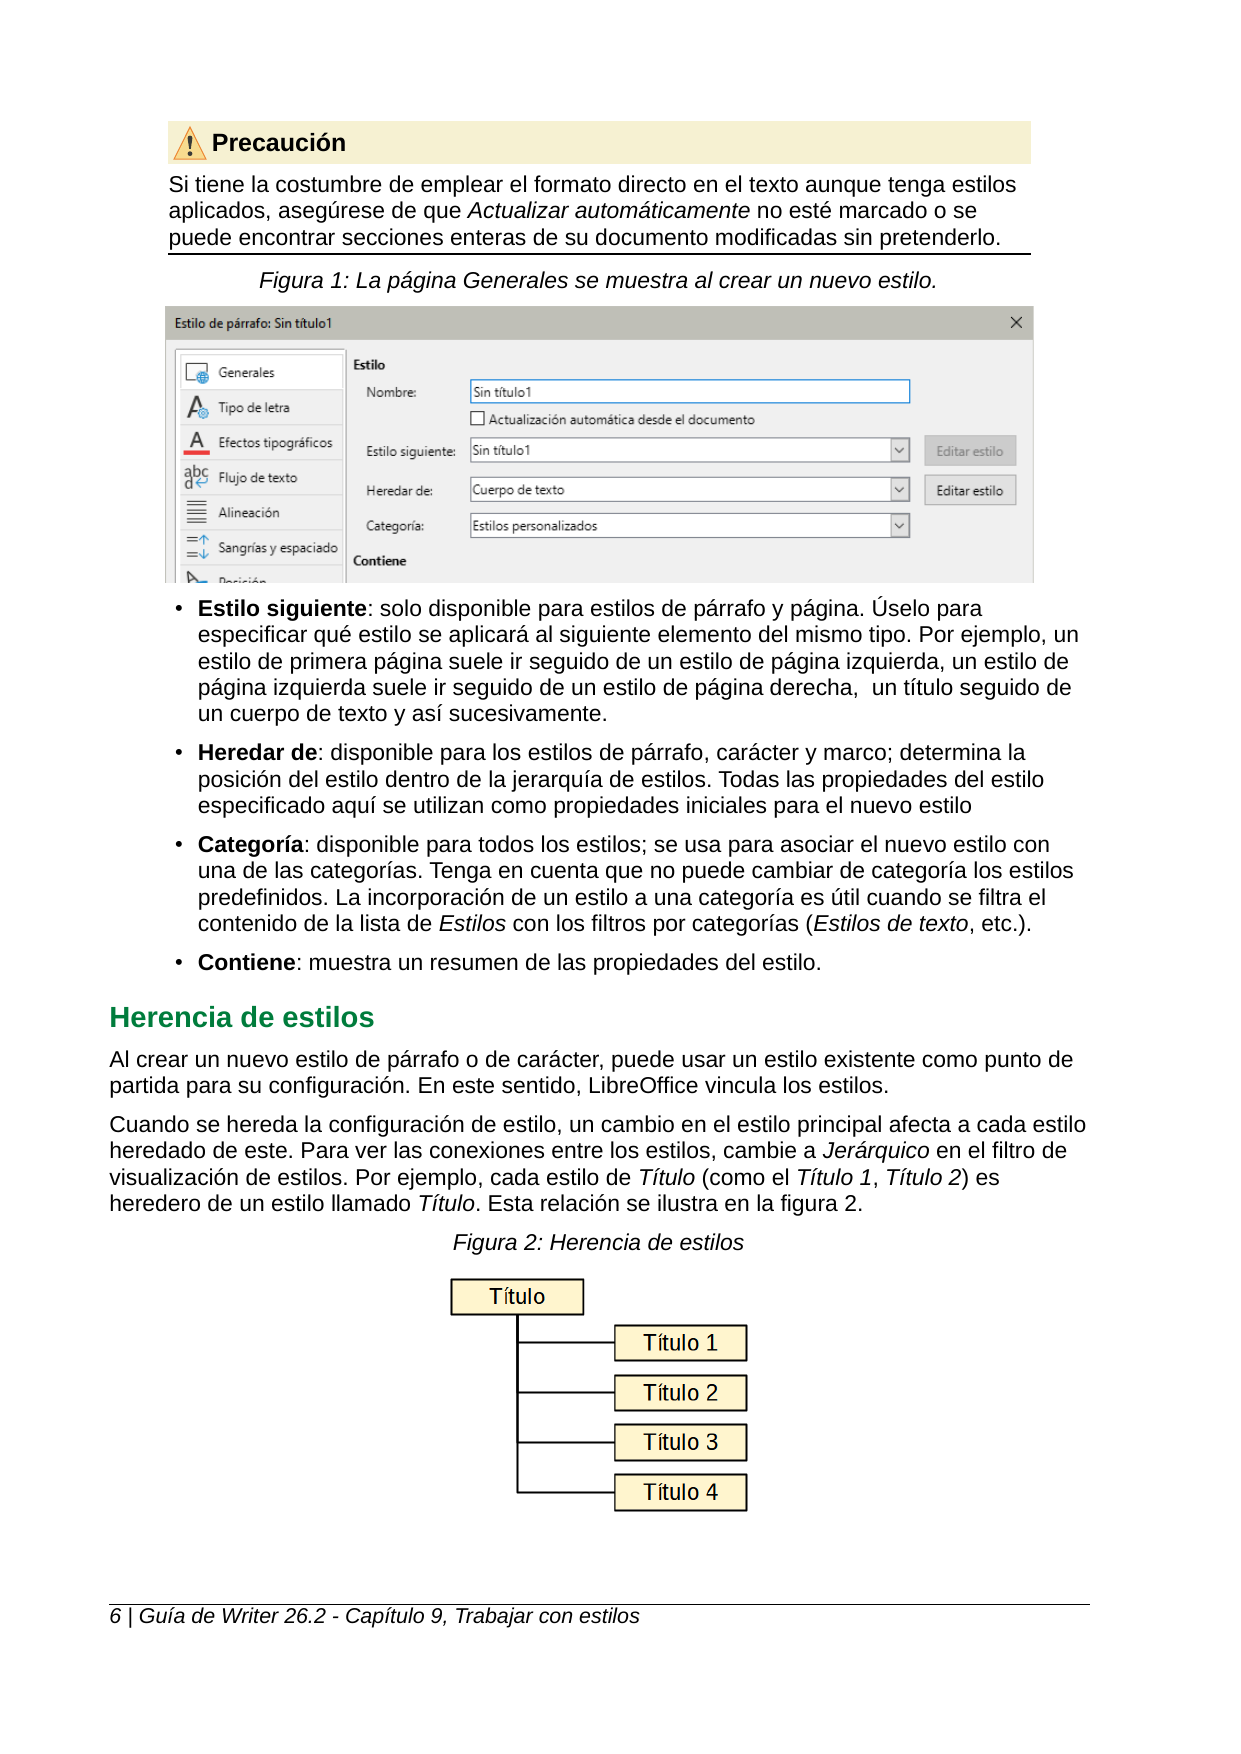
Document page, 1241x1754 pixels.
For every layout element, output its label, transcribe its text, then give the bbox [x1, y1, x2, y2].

text Figura 1: La página Generales se muestra al crear un nuevo estilo. [165, 267, 1034, 294]
list Contiene: muestra un resumen de las propiedades del estilo. [183, 949, 1090, 975]
picture [165, 306, 1034, 583]
list Heredar de: disponible para los estilos de párrafo, carácter y marco; determina la posición del estilo dentro de la jerarquía de estilos. Todas las propiedades del estilo especificado aquí se utilizan como propiedades iniciales para el nuevo estilo [183, 739, 1090, 818]
picture [445, 1267, 754, 1517]
text Cuando se hereda la configuración de estilo, un cambio en el estilo principal afecta a cada estilo heredado de este. Para ver las conexiones entre los estilos, cambie a Jerárquico en el filtro de visualización de estilos. Por ejemplo, cada estilo de Título (como el Título 1, Título 2) es heredero de un estilo llamado Título. Esta relación se ilustra en la figura 2. [109, 1111, 1090, 1216]
text Si tiene la costumbre de emplear el formato directo en el texto aunque tenga estilos aplicados, asegúrese de que Actualizar automáticamente no esté marcado o se puede encontrar secciones enteras de su documento modificadas sin pretenderlo. [168, 171, 1031, 253]
list Estilo siguiente: solo disponible para estilos de párrafo y página. Úselo para especificar qué estilo se aplicará al siguiente elemento del mismo tipo. Por ejemplo, un estilo de primera página suele ir seguido de un estilo de página izquierda, un estilo de página izquierda suele ir seguido de un estilo de página derecha, un título seguido de un cuerpo de texto y así sucesivamente. [183, 595, 1090, 727]
list Categoría: disponible para todos los estilos; se usa para asociar el nuevo estilo con una de las categorías. Tenga en cuenta que no puede cambiar de categoría los estilos predefinidos. La incorporación de un estilo a una categoría es útil cuando se filtra el contenido de la lista de Estilos con los filtros por categorías (Estilos de texto, etc.). [183, 831, 1090, 936]
text Figura 2: Herencia de estilos [445, 1229, 754, 1255]
subtitle Precaución [168, 121, 1031, 164]
text Al crear un nuevo estilo de párrafo o de carácter, puede usar un estilo existente como punto de partida para su configuración. En este sentido, LibreOffice vincula los estilos. [109, 1046, 1090, 1098]
subtitle Herencia de estilos [109, 1000, 1090, 1033]
